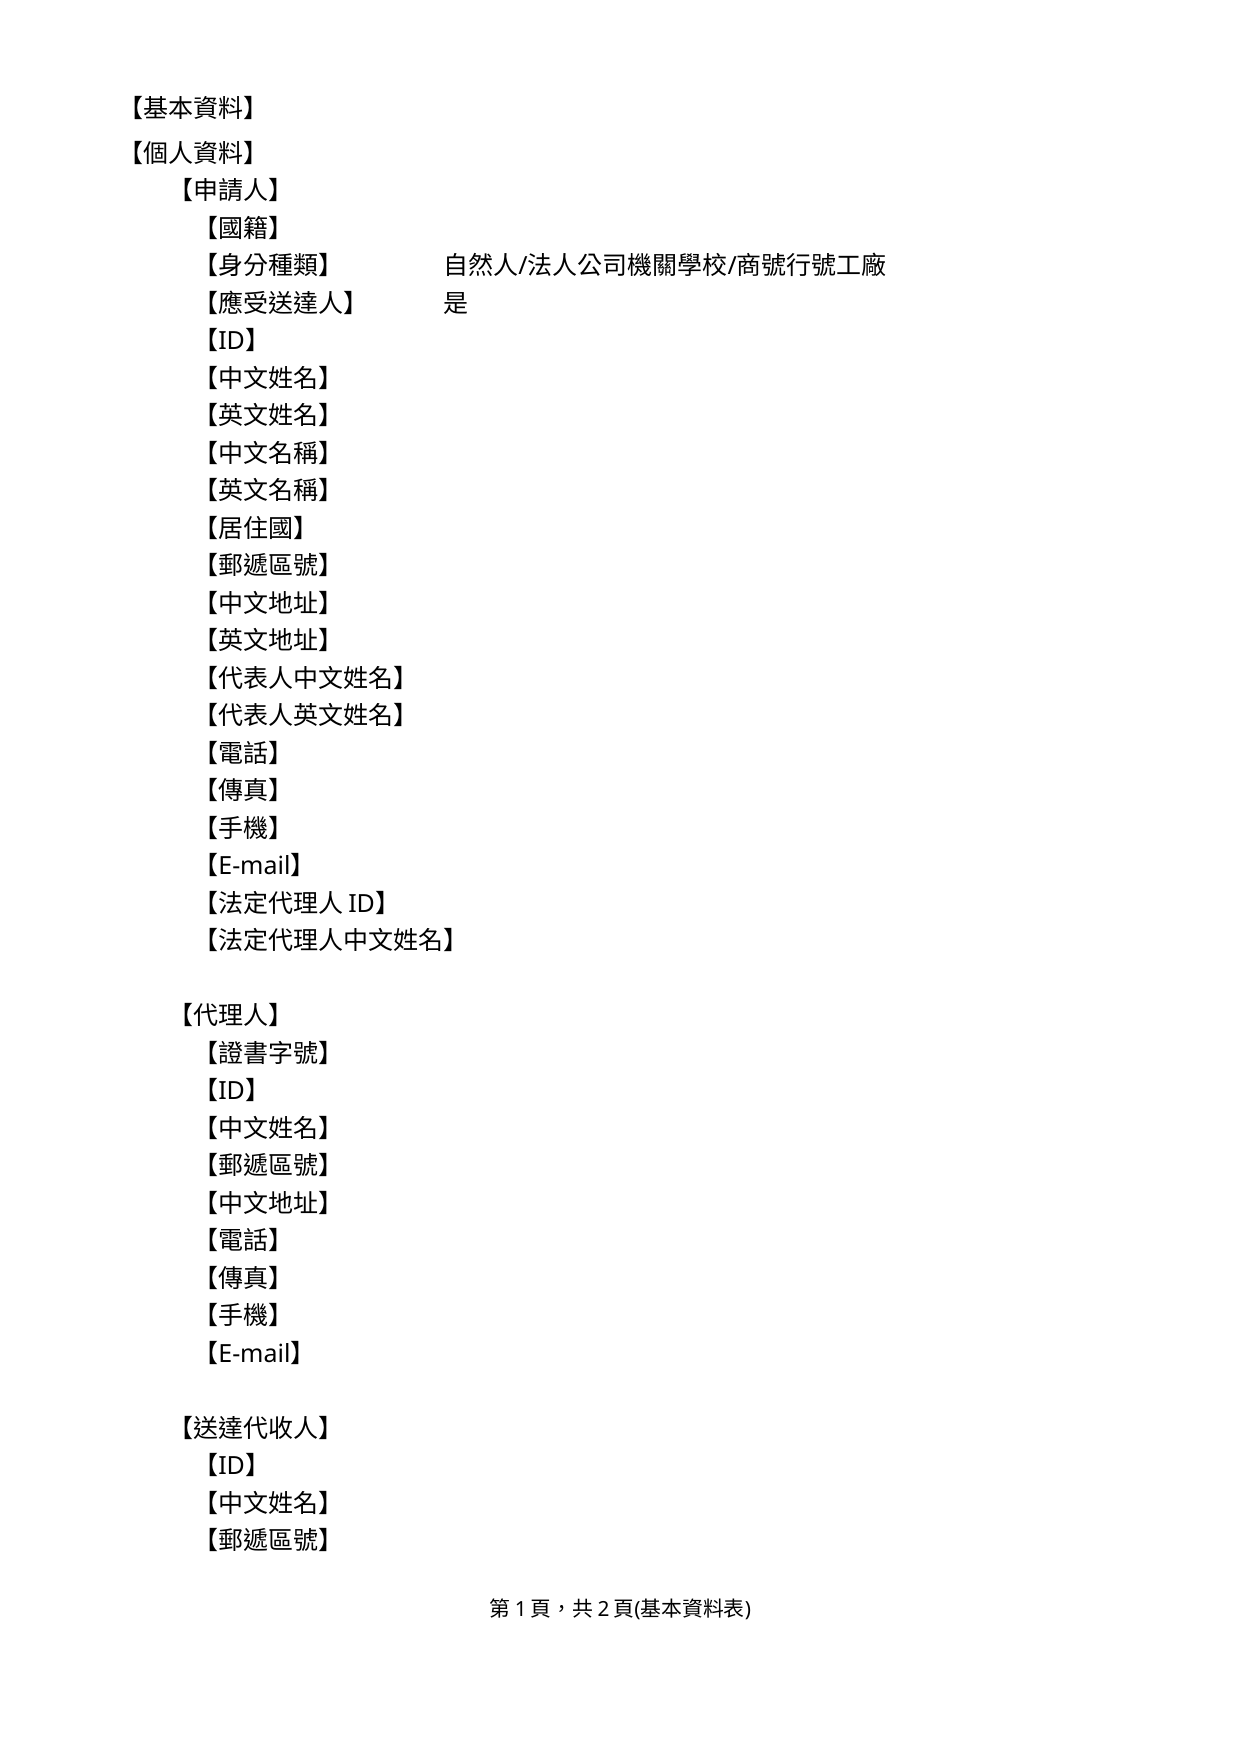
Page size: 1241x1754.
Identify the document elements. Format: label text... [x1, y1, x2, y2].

text 【證書字號】 [118, 1032, 1122, 1069]
text 【E-mail】 [118, 844, 1122, 882]
text 【英文名稱】 [118, 469, 1122, 507]
text 【法定代理人中文姓名】 [118, 919, 1122, 957]
text 【申請人】 [118, 169, 1122, 207]
text 【法定代理人ID】 [118, 882, 1122, 919]
text 【基本資料】 [118, 89, 1122, 125]
text 【傳真】 [118, 769, 1122, 807]
text 【ID】 [118, 1069, 1122, 1107]
text 【郵遞區號】 [118, 544, 1122, 582]
text 【中文姓名】 [118, 1107, 1122, 1144]
text 【傳真】 [118, 1257, 1122, 1294]
text 【E-mail】 [118, 1332, 1122, 1369]
text 【中文地址】 [118, 1182, 1122, 1219]
text 【個人資料】 [118, 132, 1122, 169]
text 【代理人】 [118, 994, 1122, 1032]
text 【送達代收人】 [118, 1407, 1122, 1444]
text 【中文姓名】 [118, 1482, 1122, 1519]
text 【居住國】 [118, 507, 1122, 544]
text 【中文名稱】 [118, 432, 1122, 469]
text 【中文姓名】 [118, 357, 1122, 394]
text 【代表人英文姓名】 [118, 694, 1122, 732]
text 【電話】 [118, 732, 1122, 769]
text 【手機】 [118, 807, 1122, 844]
text 【郵遞區號】 [118, 1144, 1122, 1182]
text 【郵遞區號】 [118, 1519, 1122, 1557]
text 【國籍】 [118, 207, 1122, 244]
text 【身分種類】 自然人/法人公司機關學校/商號行號工廠 [118, 244, 1122, 282]
text 【代表人中文姓名】 [118, 657, 1122, 694]
text 【ID】 [118, 1444, 1122, 1482]
text 【ID】 [118, 319, 1122, 357]
text 【中文地址】 [118, 582, 1122, 619]
text 【英文地址】 [118, 619, 1122, 657]
text 【英文姓名】 [118, 394, 1122, 432]
text 【電話】 [118, 1219, 1122, 1257]
text 【應受送達人】 是 [118, 282, 1122, 319]
text 【手機】 [118, 1294, 1122, 1332]
